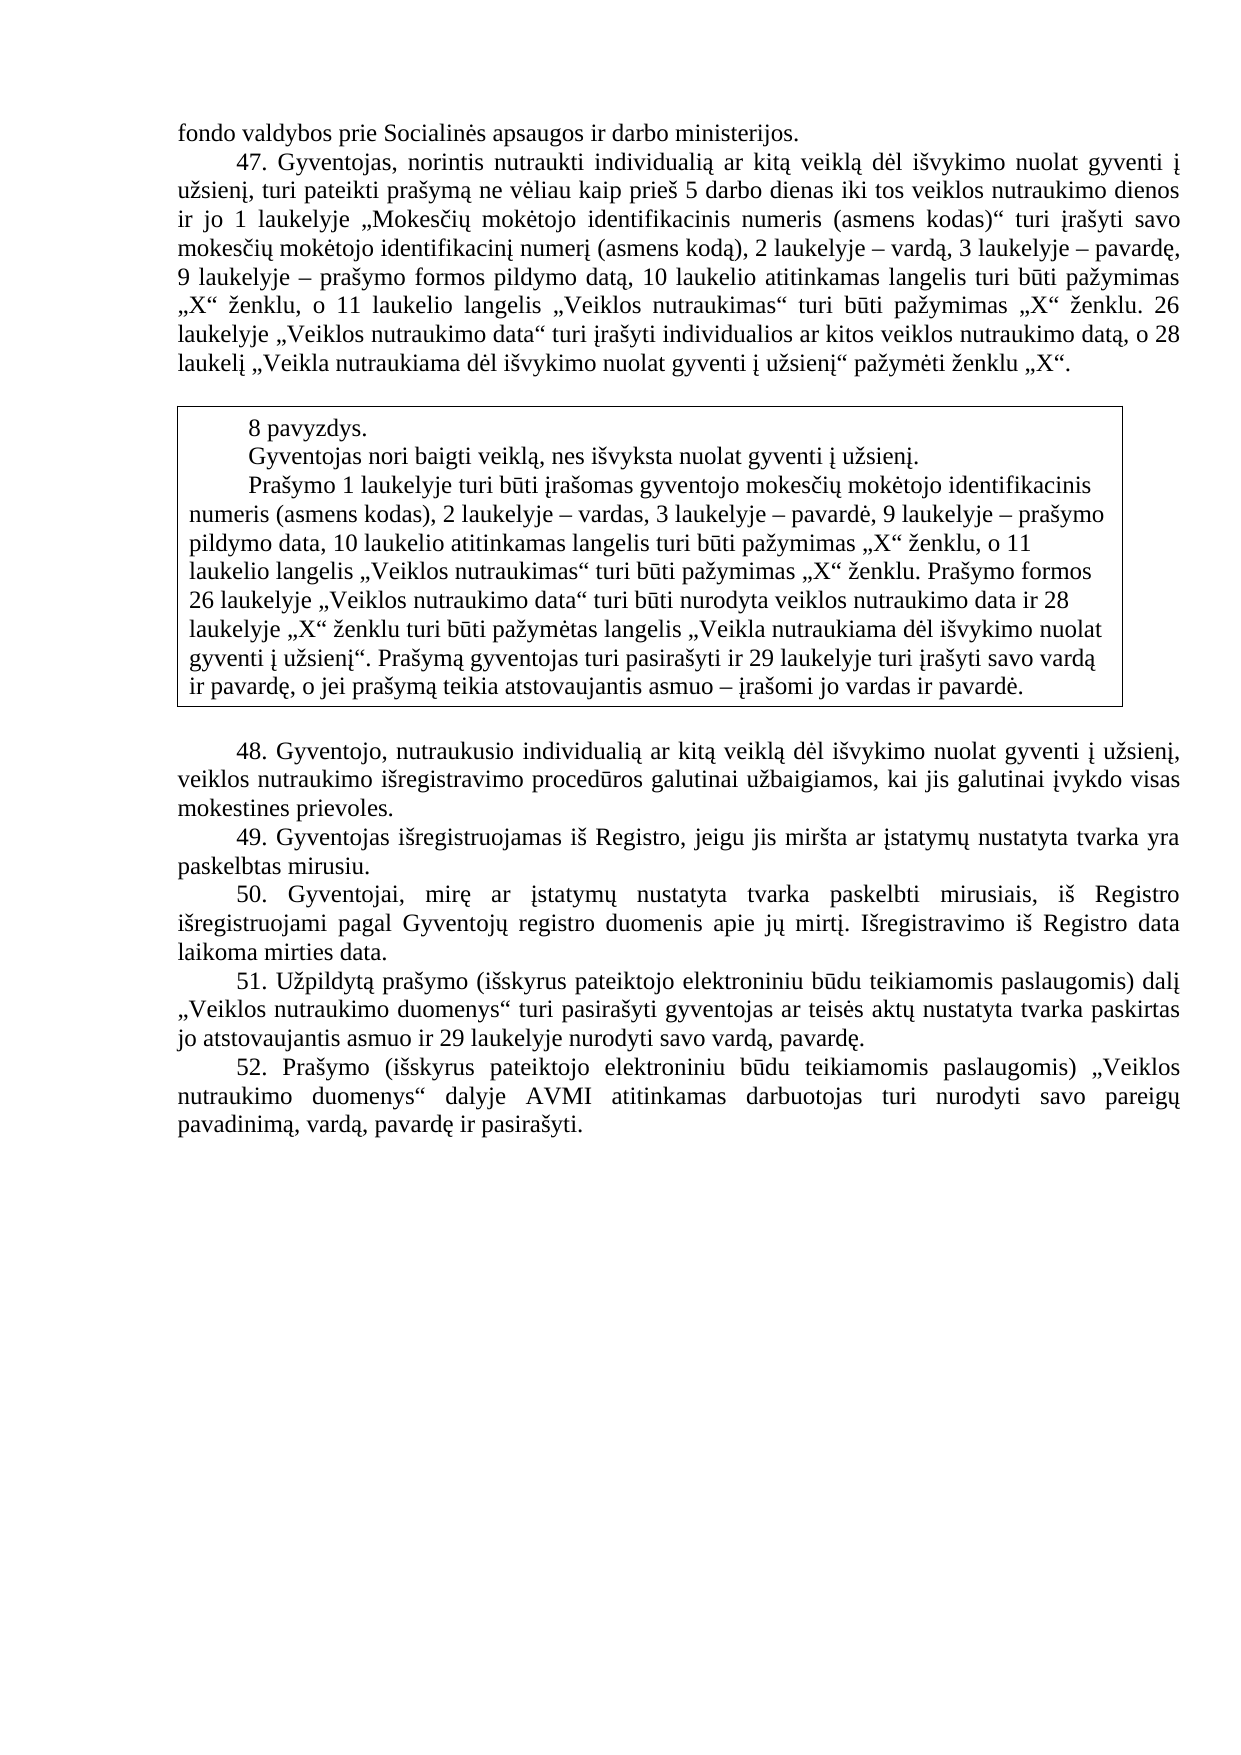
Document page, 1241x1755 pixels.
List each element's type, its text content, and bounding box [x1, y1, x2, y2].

text fondo valdybos prie Socialinės apsaugos ir darbo ministerijos. [177, 118, 1181, 147]
text 47. Gyventojas, norintis nutraukti individualią ar kitą veiklą dėl išvykimo nuolat gyventi į užsienį, turi pateikti prašymą ne vėliau kaip prieš 5 darbo dienas iki tos veiklos nutraukimo dienos ir jo 1 laukelyje „Mokesčių mokėtojo identifikacinis numeris (asmens kodas)“ turi įrašyti savo mokesčių mokėtojo identifikacinį numerį (asmens kodą), 2 laukelyje – vardą, 3 laukelyje – pavardę, 9 laukelyje – prašymo formos pildymo datą, 10 laukelio atitinkamas langelis turi būti pažymimas „X“ ženklu, o 11 laukelio langelis „Veiklos nutraukimas“ turi būti pažymimas „X“ ženklu. 26 laukelyje „Veiklos nutraukimo data“ turi įrašyti individualios ar kitos veiklos nutraukimo datą, o 28 laukelį „Veikla nutraukiama dėl išvykimo nuolat gyventi į užsienį“ pažymėti ženklu „X“. [177, 147, 1181, 377]
text 48. Gyventojo, nutraukusio individualią ar kitą veiklą dėl išvykimo nuolat gyventi į užsienį, veiklos nutraukimo išregistravimo procedūros galutinai užbaigiamos, kai jis galutinai įvykdo visas mokestines prievoles. [177, 736, 1181, 822]
text 49. Gyventojas išregistruojamas iš Registro, jeigu jis miršta ar įstatymų nustatyta tvarka yra paskelbtas mirusiu. [177, 822, 1181, 879]
text 50. Gyventojai, mirę ar įstatymų nustatyta tvarka paskelbti mirusiais, iš Registro išregistruojami pagal Gyventojų registro duomenis apie jų mirtį. Išregistravimo iš Registro data laikoma mirties data. [177, 879, 1181, 966]
table_header 8 pavyzdys. Gyventojas nori baigti veiklą, nes išvyksta nuolat gyventi į užsienį. Prašymo 1 laukelyje turi būti įrašomas gyventojo mokesčių mokėtojo identifikacinis numeris (asmens kodas), 2 laukelyje – vardas, 3 laukelyje – pavardė, 9 laukelyje – prašymo pildymo data, 10 laukelio atitinkamas langelis turi būti pažymimas „X“ ženklu, o 11 laukelio langelis „Veiklos nutraukimas“ turi būti pažymimas „X“ ženklu. Prašymo formos 26 laukelyje „Veiklos nutraukimo data“ turi būti nurodyta veiklos nutraukimo data ir 28 laukelyje „X“ ženklu turi būti pažymėtas langelis „Veikla nutraukiama dėl išvykimo nuolat gyventi į užsienį“. Prašymą gyventojas turi pasirašyti ir 29 laukelyje turi įrašyti savo vardą ir pavardę, o jei prašymą teikia atstovaujantis asmuo – įrašomi jo vardas ir pavardė. [178, 407, 1122, 706]
text 52. Prašymo (išskyrus pateiktojo elektroniniu būdu teikiamomis paslaugomis) „Veiklos nutraukimo duomenys“ dalyje AVMI atitinkamas darbuotojas turi nurodyti savo pareigų pavadinimą, vardą, pavardę ir pasirašyti. [177, 1052, 1181, 1138]
text 51. Užpildytą prašymo (išskyrus pateiktojo elektroniniu būdu teikiamomis paslaugomis) dalį „Veiklos nutraukimo duomenys“ turi pasirašyti gyventojas ar teisės aktų nustatyta tvarka paskirtas jo atstovaujantis asmuo ir 29 laukelyje nurodyti savo vardą, pavardę. [177, 966, 1181, 1052]
